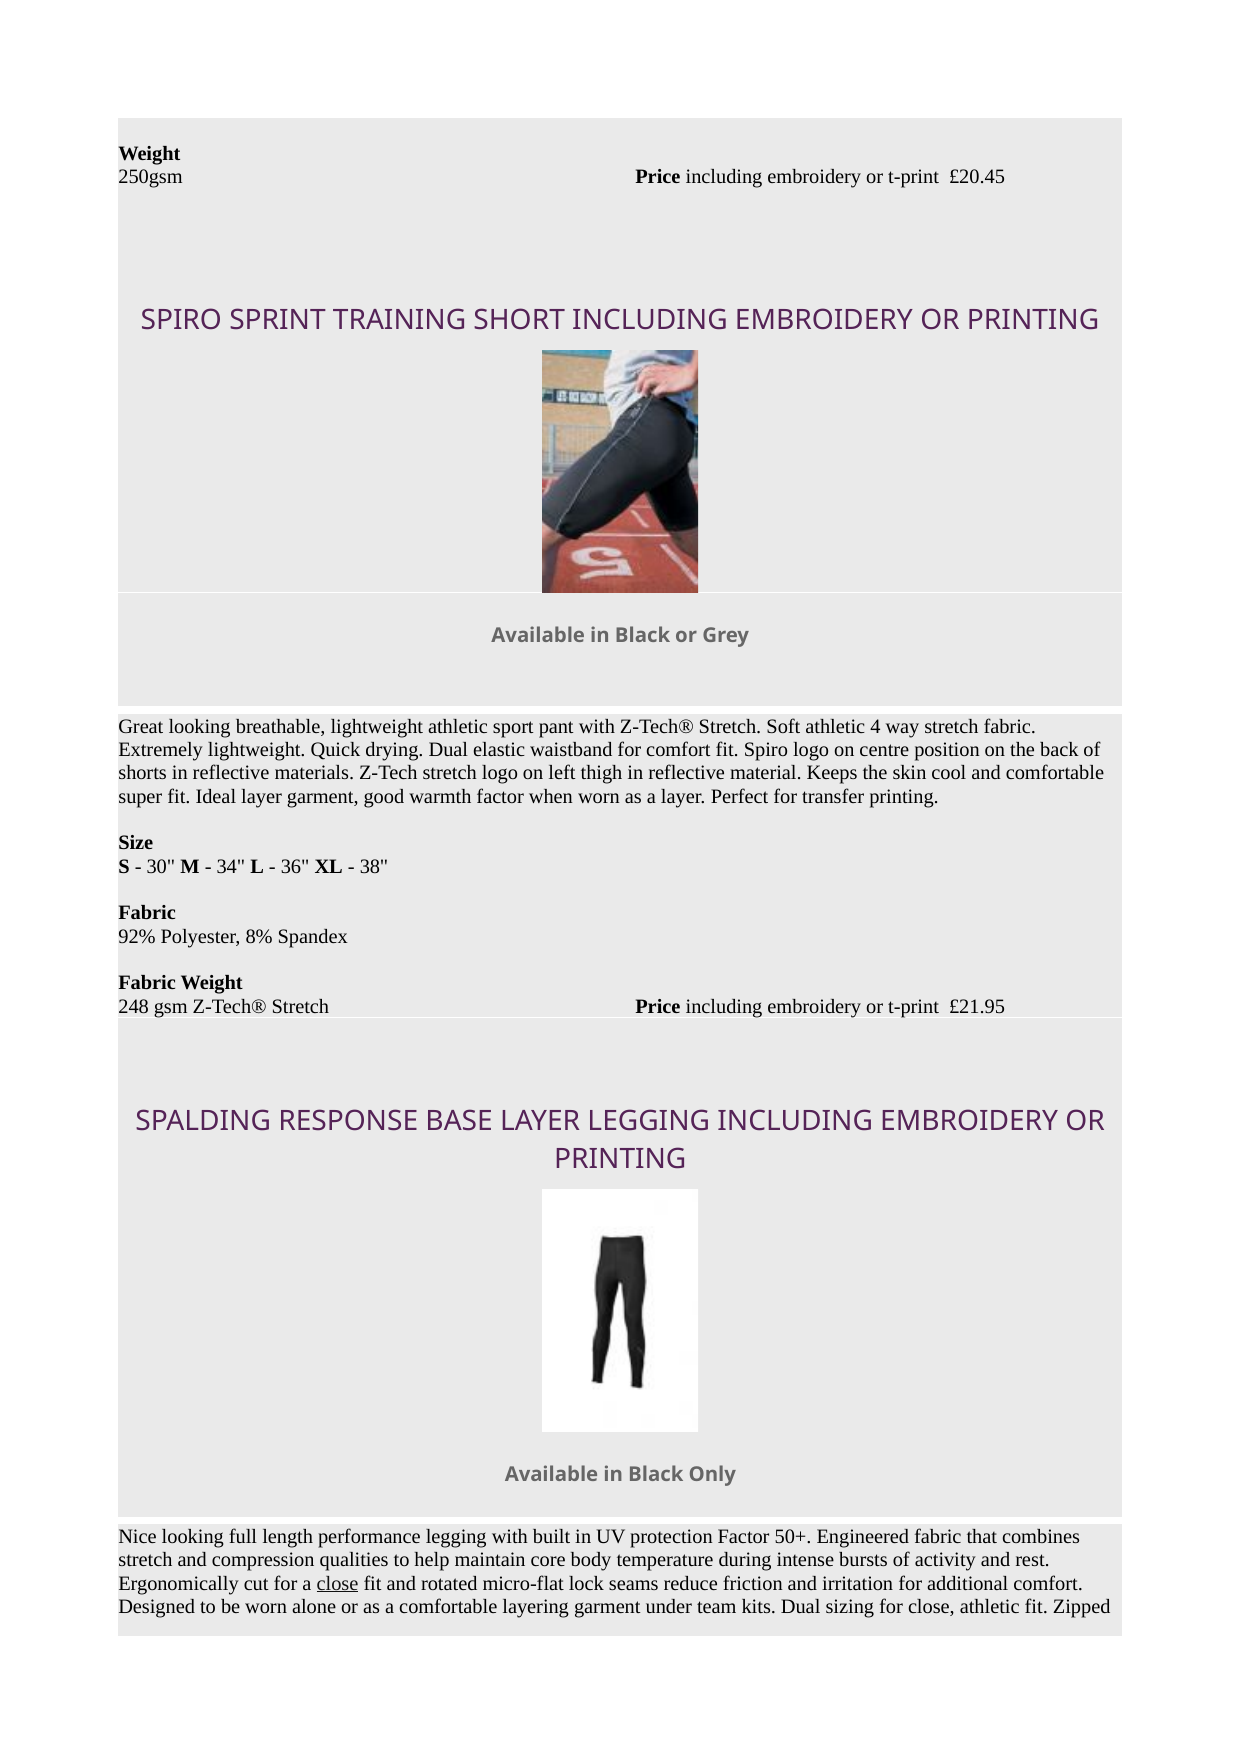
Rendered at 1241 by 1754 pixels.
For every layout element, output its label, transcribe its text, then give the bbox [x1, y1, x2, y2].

subtitle SPALDING RESPONSE BASE LAYER LEGGING INCLUDING EMBROIDERY OR PRINTING [118, 1100, 1122, 1177]
subtitle SPIRO SPRINT TRAINING SHORT INCLUDING EMBROIDERY OR PRINTING [118, 299, 1122, 338]
picture [542, 350, 699, 593]
picture [542, 1189, 699, 1432]
text Available in Black or Grey [118, 621, 1122, 649]
text Available in Black Only [118, 1460, 1122, 1488]
text Weight 250gsm Price including embroidery or t-print £20.45 [118, 118, 1122, 188]
text Nice looking full length performance legging with built in UV protection Factor 50+. Engineered fabric that combines stretch and compression qualities to help maintain core body temperature during intense bursts of activity and rest. Ergonomically cut for a close fit and rotated micro-flat lock seams reduce friction and irritation for additional comfort. Designed to be worn alone or as a comfortable layering garment under team kits. Dual sizing for close, athletic fit. Zipped [118, 1524, 1122, 1618]
text Great looking breathable, lightweight athletic sport pant with Z-Tech® Stretch. Soft athletic 4 way stretch fabric. Extremely lightweight. Quick drying. Dual elastic waistband for comfort fit. Spiro logo on centre position on the back of shorts in reflective materials. Z-Tech stretch logo on left thigh in reflective material. Keeps the skin cool and comfortable super fit. Ideal layer garment, good warmth factor when worn as a layer. Perfect for transfer printing. Size S - 30" M - 34" L - 36" XL - 38" Fabric 92% Polyester, 8% Spandex Fabric Weight 248 gsm Z-Tech® Stretch Price including embroidery or t-print £21.95 [118, 714, 1122, 1017]
